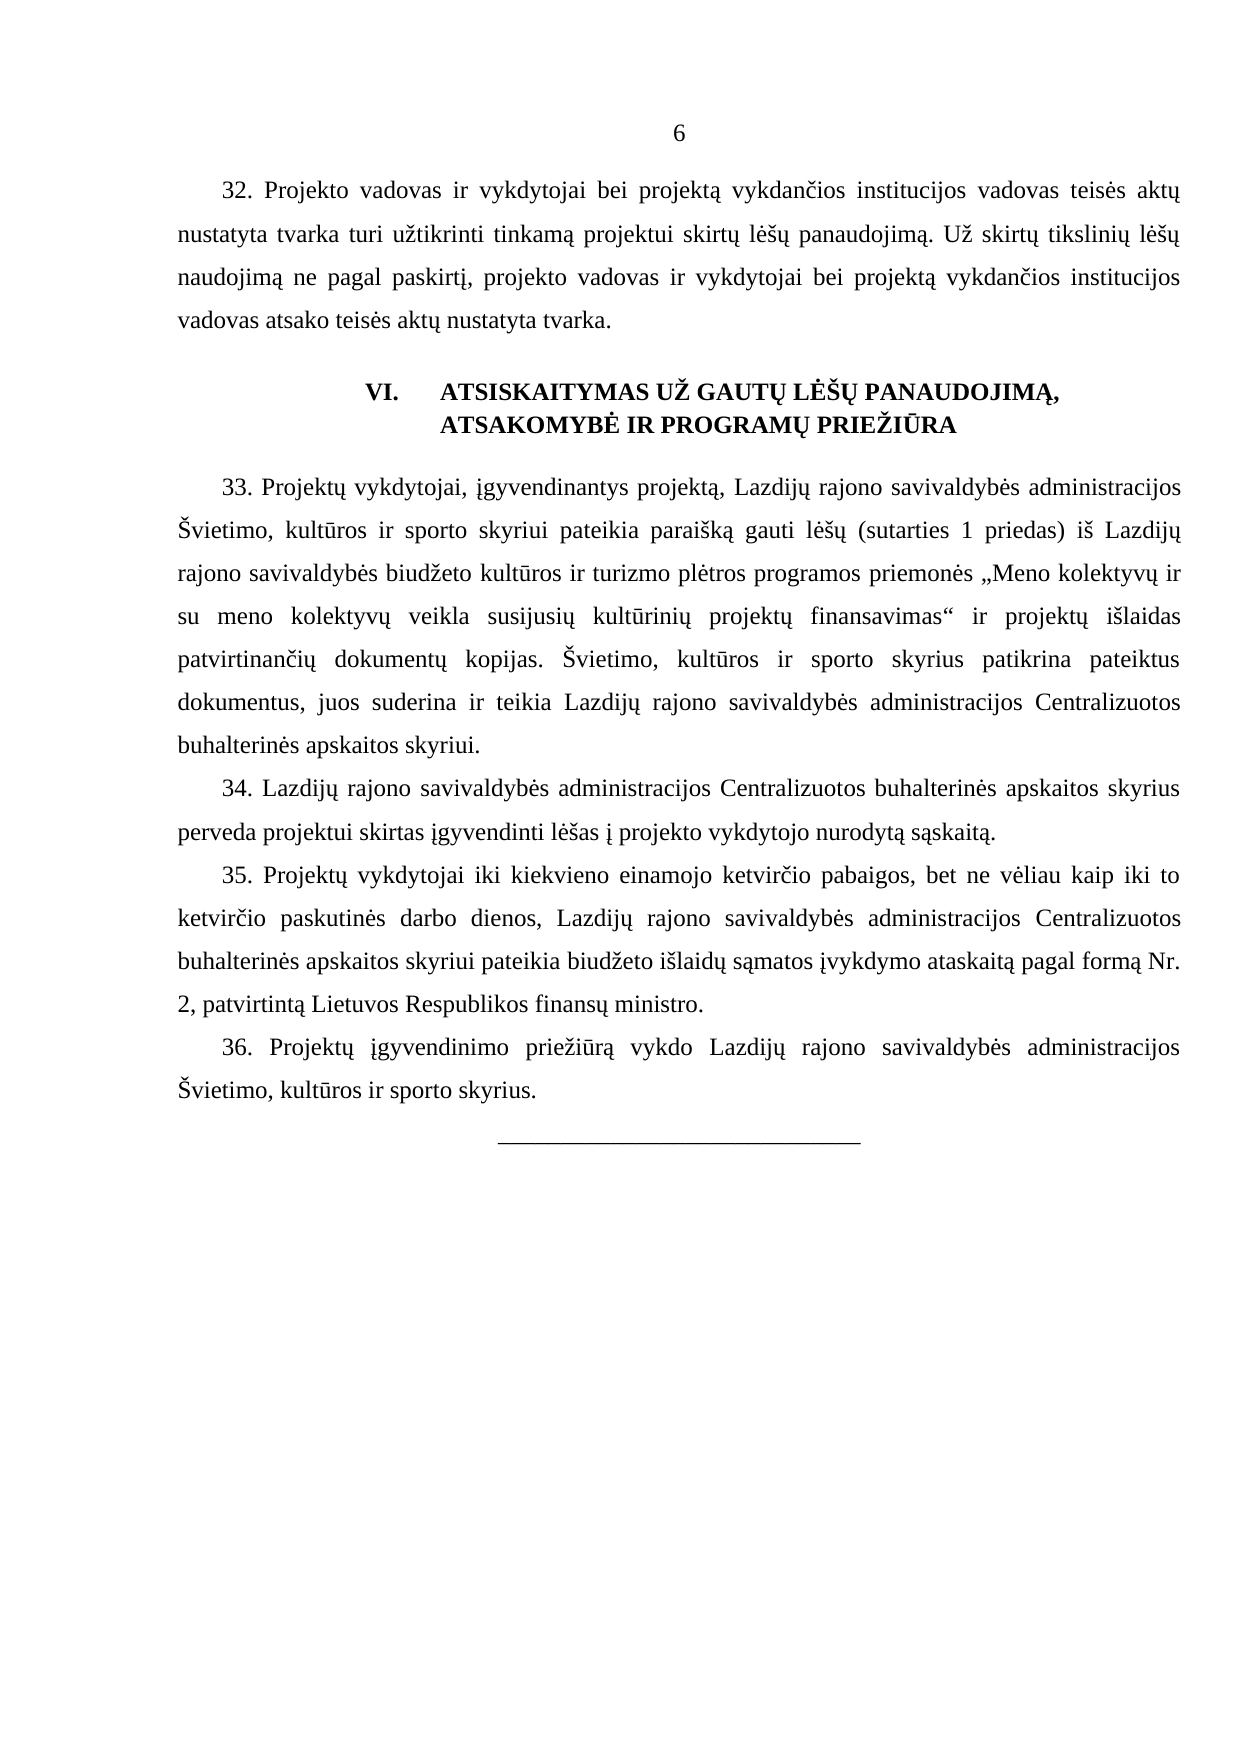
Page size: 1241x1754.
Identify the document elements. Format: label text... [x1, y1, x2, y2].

text 33. Projektų vykdytojai, įgyvendinantys projektą, Lazdijų rajono savivaldybės administracijos Švietimo, kultūros ir sporto skyriui pateikia paraišką gauti lėšų (sutarties 1 priedas) iš Lazdijų rajono savivaldybės biudžeto kultūros ir turizmo plėtros programos priemonės „Meno kolektyvų ir su meno kolektyvų veikla susijusių kultūrinių projektų finansavimas“ ir projektų išlaidas patvirtinančių dokumentų kopijas. Švietimo, kultūros ir sporto skyrius patikrina pateiktus dokumentus, juos suderina ir teikia Lazdijų rajono savivaldybės administracijos Centralizuotos buhalterinės apskaitos skyriui. [177, 472, 1181, 759]
text 34. Lazdijų rajono savivaldybės administracijos Centralizuotos buhalterinės apskaitos skyrius perveda projektui skirtas įgyvendinti lėšas į projekto vykdytojo nurodytą sąskaitą. [177, 773, 1181, 845]
text 35. Projektų vykdytojai iki kiekvieno einamojo ketvirčio pabaigos, bet ne vėliau kaip iki to ketvirčio paskutinės darbo dienos, Lazdijų rajono savivaldybės administracijos Centralizuotos buhalterinės apskaitos skyriui pateikia biudžeto išlaidų sąmatos įvykdymo ataskaitą pagal formą Nr. 2, patvirtintą Lietuvos Respublikos finansų ministro. [177, 860, 1181, 1018]
text 36. Projektų įgyvendinimo priežiūrą vykdo Lazdijų rajono savivaldybės administracijos Švietimo, kultūros ir sporto skyrius. [177, 1032, 1181, 1104]
text _____________________________ [177, 1118, 1181, 1147]
text VI. ATSISKAITYMAS UŽ GAUTŲ LĖŠŲ PANAUDOJIMĄ, ATSAKOMYBĖ IR PROGRAMŲ PRIEŽIŪRA [365, 377, 1181, 439]
text 32. Projekto vadovas ir vykdytojai bei projektą vykdančios institucijos vadovas teisės aktų nustatyta tvarka turi užtikrinti tinkamą projektui skirtų lėšų panaudojimą. Už skirtų tikslinių lėšų naudojimą ne pagal paskirtį, projekto vadovas ir vykdytojai bei projektą vykdančios institucijos vadovas atsako teisės aktų nustatyta tvarka. [177, 176, 1181, 334]
